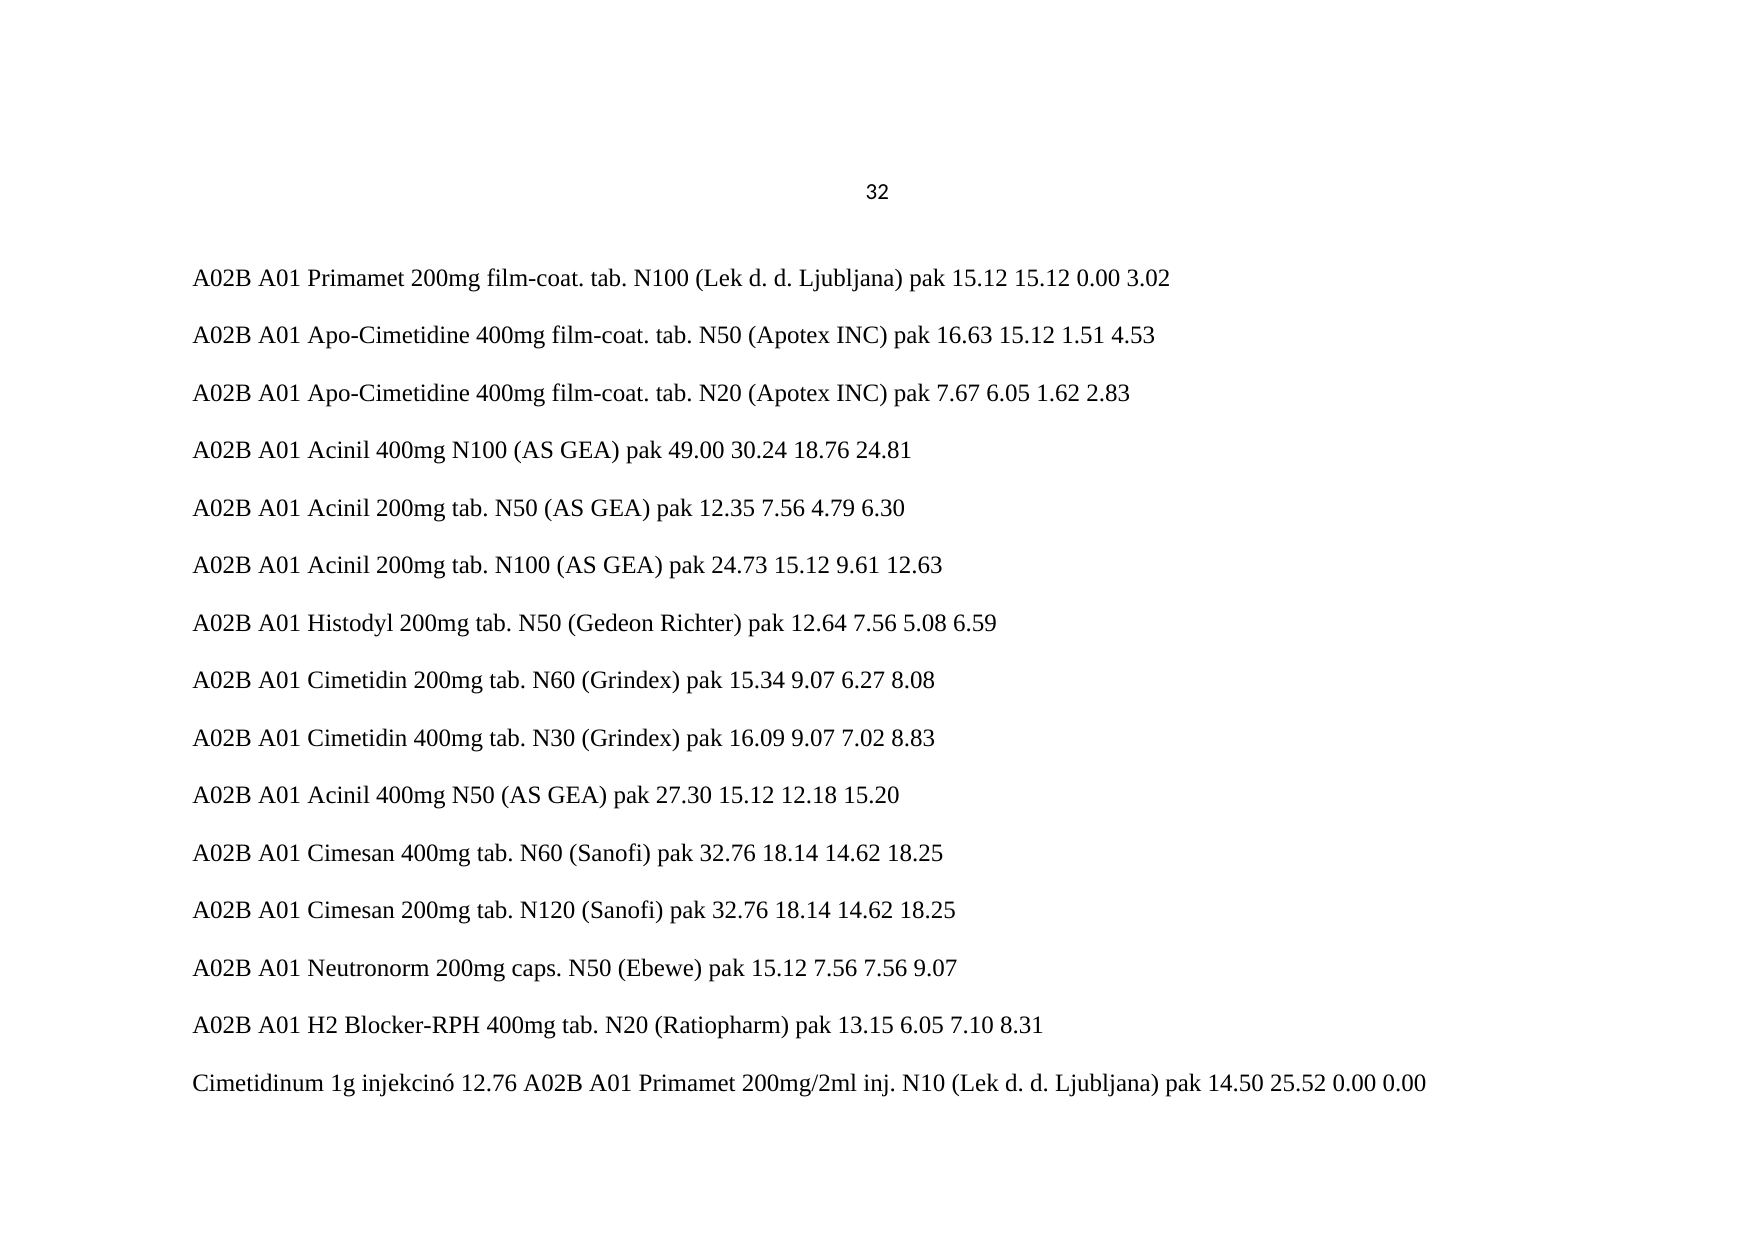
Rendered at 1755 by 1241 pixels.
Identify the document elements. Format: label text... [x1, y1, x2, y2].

text Cimetidinum 1g injekcinó 12.76 A02B A01 Primamet 200mg/2ml inj. N10 (Lek d. d. Ljubljana) pak 14.50 25.52 0.00 0.00 [118, 1068, 1636, 1096]
text A02B A01 Cimesan 200mg tab. N120 (Sanofi) pak 32.76 18.14 14.62 18.25 [118, 895, 1636, 924]
text A02B A01 Acinil 200mg tab. N100 (AS GEA) pak 24.73 15.12 9.61 12.63 [118, 550, 1636, 579]
text A02B A01 Acinil 200mg tab. N50 (AS GEA) pak 12.35 7.56 4.79 6.30 [118, 493, 1636, 521]
text A02B A01 Cimetidin 400mg tab. N30 (Grindex) pak 16.09 9.07 7.02 8.83 [118, 723, 1636, 751]
text A02B A01 Neutronorm 200mg caps. N50 (Ebewe) pak 15.12 7.56 7.56 9.07 [118, 953, 1636, 981]
text A02B A01 H2 Blocker-RPH 400mg tab. N20 (Ratiopharm) pak 13.15 6.05 7.10 8.31 [118, 1010, 1636, 1039]
text A02B A01 Histodyl 200mg tab. N50 (Gedeon Richter) pak 12.64 7.56 5.08 6.59 [118, 608, 1636, 636]
text A02B A01 Cimetidin 200mg tab. N60 (Grindex) pak 15.34 9.07 6.27 8.08 [118, 665, 1636, 694]
text A02B A01 Apo-Cimetidine 400mg film-coat. tab. N20 (Apotex INC) pak 7.67 6.05 1.62 2.83 [118, 378, 1636, 406]
text A02B A01 Acinil 400mg N100 (AS GEA) pak 49.00 30.24 18.76 24.81 [118, 435, 1636, 464]
text A02B A01 Apo-Cimetidine 400mg film-coat. tab. N50 (Apotex INC) pak 16.63 15.12 1.51 4.53 [118, 320, 1636, 349]
text A02B A01 Primamet 200mg film-coat. tab. N100 (Lek d. d. Ljubljana) pak 15.12 15.12 0.00 3.02 [118, 263, 1636, 291]
text A02B A01 Acinil 400mg N50 (AS GEA) pak 27.30 15.12 12.18 15.20 [118, 780, 1636, 809]
text A02B A01 Cimesan 400mg tab. N60 (Sanofi) pak 32.76 18.14 14.62 18.25 [118, 838, 1636, 866]
